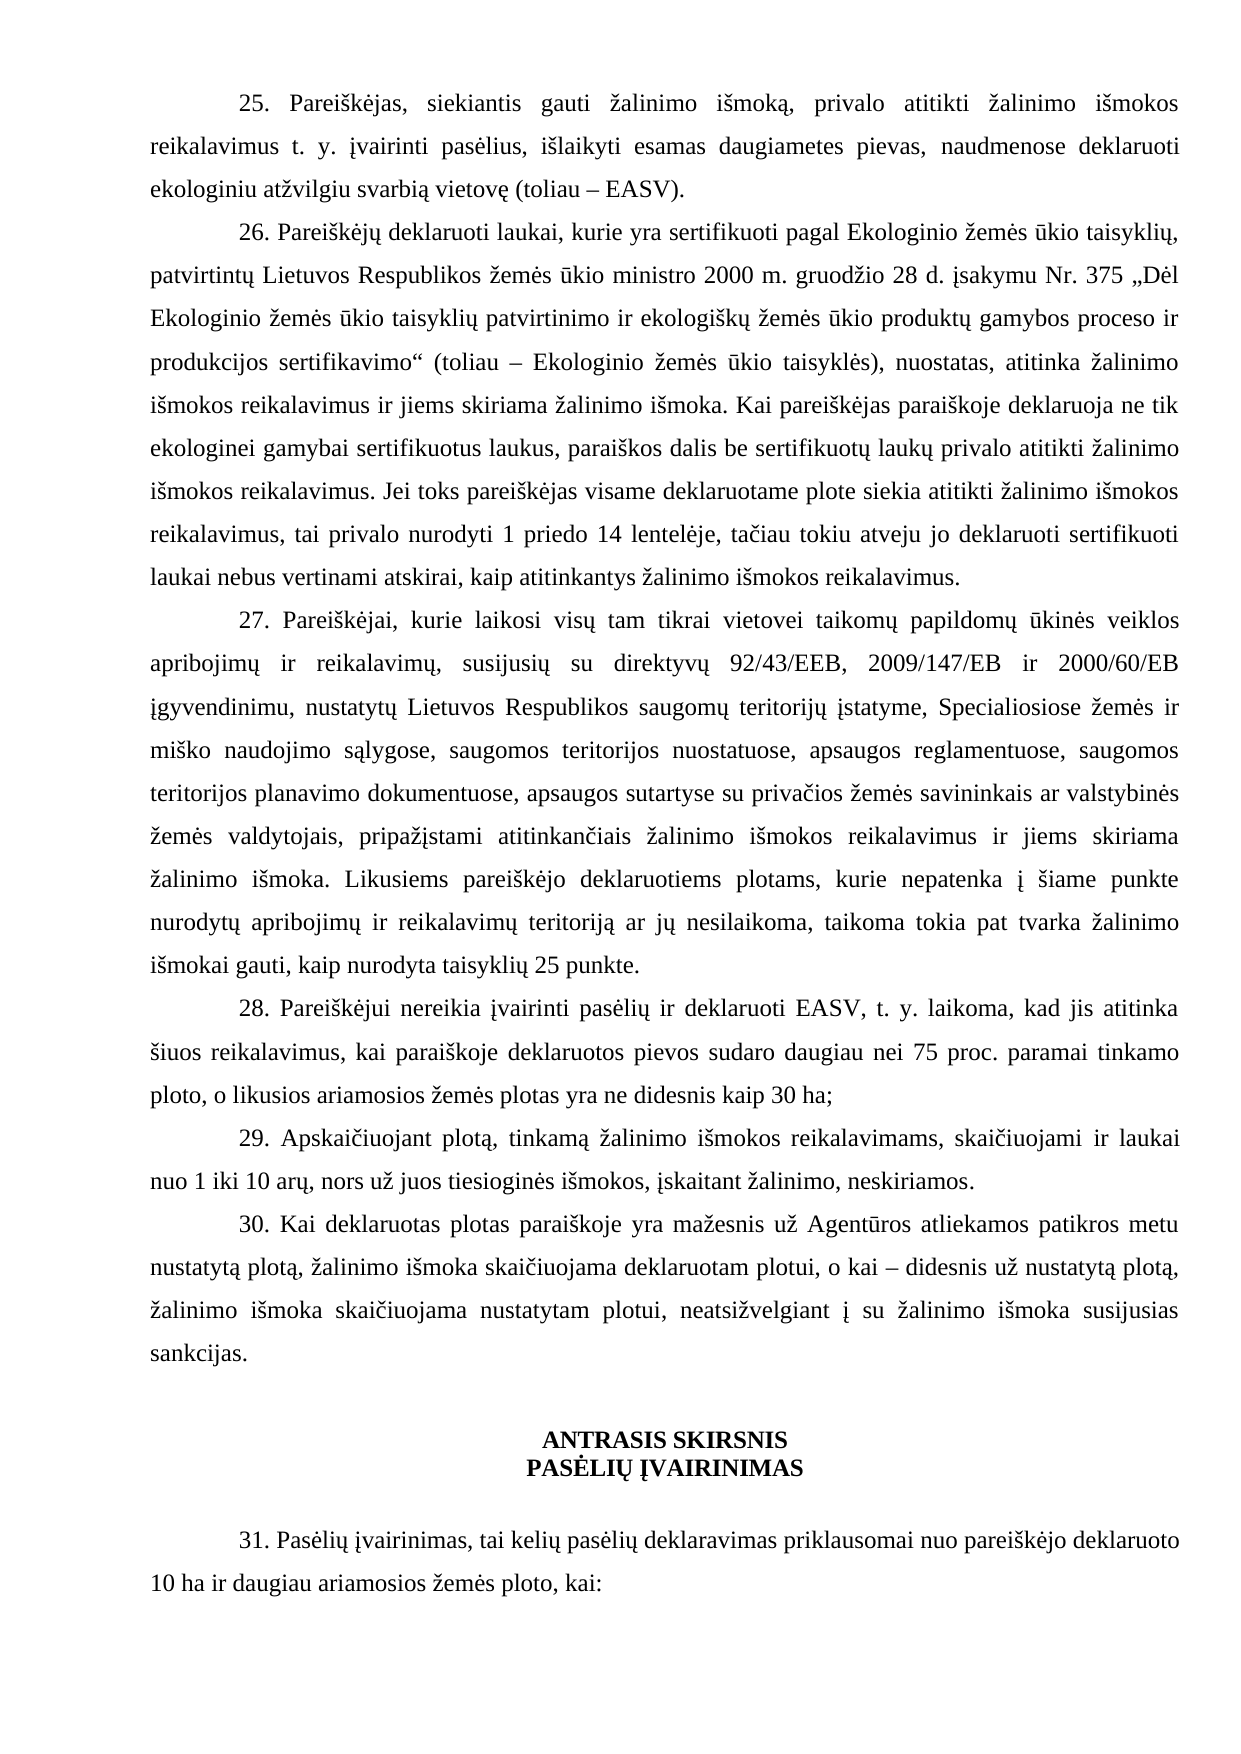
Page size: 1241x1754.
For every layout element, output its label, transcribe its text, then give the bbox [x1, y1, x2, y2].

text 26. Pareiškėjų deklaruoti laukai, kurie yra sertifikuoti pagal Ekologinio žemės ūkio taisyklių, patvirtintų Lietuvos Respublikos žemės ūkio ministro 2000 m. gruodžio 28 d. įsakymu Nr. 375 „Dėl Ekologinio žemės ūkio taisyklių patvirtinimo ir ekologiškų žemės ūkio produktų gamybos proceso ir produkcijos sertifikavimo“ (toliau – Ekologinio žemės ūkio taisyklės), nuostatas, atitinka žalinimo išmokos reikalavimus ir jiems skiriama žalinimo išmoka. Kai pareiškėjas paraiškoje deklaruoja ne tik ekologinei gamybai sertifikuotus laukus, paraiškos dalis be sertifikuotų laukų privalo atitikti žalinimo išmokos reikalavimus. Jei toks pareiškėjas visame deklaruotame plote siekia atitikti žalinimo išmokos reikalavimus, tai privalo nurodyti 1 priedo 14 lentelėje, tačiau tokiu atveju jo deklaruoti sertifikuoti laukai nebus vertinami atskirai, kaip atitinkantys žalinimo išmokos reikalavimus. [150, 217, 1180, 591]
text 31. Pasėlių įvairinimas, tai kelių pasėlių deklaravimas priklausomai nuo pareiškėjo deklaruoto 10 ha ir daugiau ariamosios žemės ploto, kai: [150, 1525, 1180, 1597]
text PASĖLIŲ ĮVAIRINIMAS [150, 1453, 1180, 1482]
text 27. Pareiškėjai, kurie laikosi visų tam tikrai vietovei taikomų papildomų ūkinės veiklos apribojimų ir reikalavimų, susijusių su direktyvų 92/43/EEB, 2009/147/EB ir 2000/60/EB įgyvendinimu, nustatytų Lietuvos Respublikos saugomų teritorijų įstatyme, Specialiosiose žemės ir miško naudojimo sąlygose, saugomos teritorijos nuostatuose, apsaugos reglamentuose, saugomos teritorijos planavimo dokumentuose, apsaugos sutartyse su privačios žemės savininkais ar valstybinės žemės valdytojais, pripažįstami atitinkančiais žalinimo išmokos reikalavimus ir jiems skiriama žalinimo išmoka. Likusiems pareiškėjo deklaruotiems plotams, kurie nepatenka į šiame punkte nurodytų apribojimų ir reikalavimų teritoriją ar jų nesilaikoma, taikoma tokia pat tvarka žalinimo išmokai gauti, kaip nurodyta taisyklių 25 punkte. [150, 605, 1180, 979]
text 25. Pareiškėjas, siekiantis gauti žalinimo išmoką, privalo atitikti žalinimo išmokos reikalavimus t. y. įvairinti pasėlius, išlaikyti esamas daugiametes pievas, naudmenose deklaruoti ekologiniu atžvilgiu svarbią vietovę (toliau – EASV). [150, 88, 1180, 203]
text ANTRASIS SKIRSNIS [150, 1425, 1180, 1453]
text 30. Kai deklaruotas plotas paraiškoje yra mažesnis už Agentūros atliekamos patikros metu nustatytą plotą, žalinimo išmoka skaičiuojama deklaruotam plotui, o kai – didesnis už nustatytą plotą, žalinimo išmoka skaičiuojama nustatytam plotui, neatsižvelgiant į su žalinimo išmoka susijusias sankcijas. [150, 1209, 1180, 1367]
text 29. Apskaičiuojant plotą, tinkamą žalinimo išmokos reikalavimams, skaičiuojami ir laukai nuo 1 iki 10 arų, nors už juos tiesioginės išmokos, įskaitant žalinimo, neskiriamos. [150, 1123, 1180, 1195]
text 28. Pareiškėjui nereikia įvairinti pasėlių ir deklaruoti EASV, t. y. laikoma, kad jis atitinka šiuos reikalavimus, kai paraiškoje deklaruotos pievos sudaro daugiau nei 75 proc. paramai tinkamo ploto, o likusios ariamosios žemės plotas yra ne didesnis kaip 30 ha; [150, 993, 1180, 1108]
